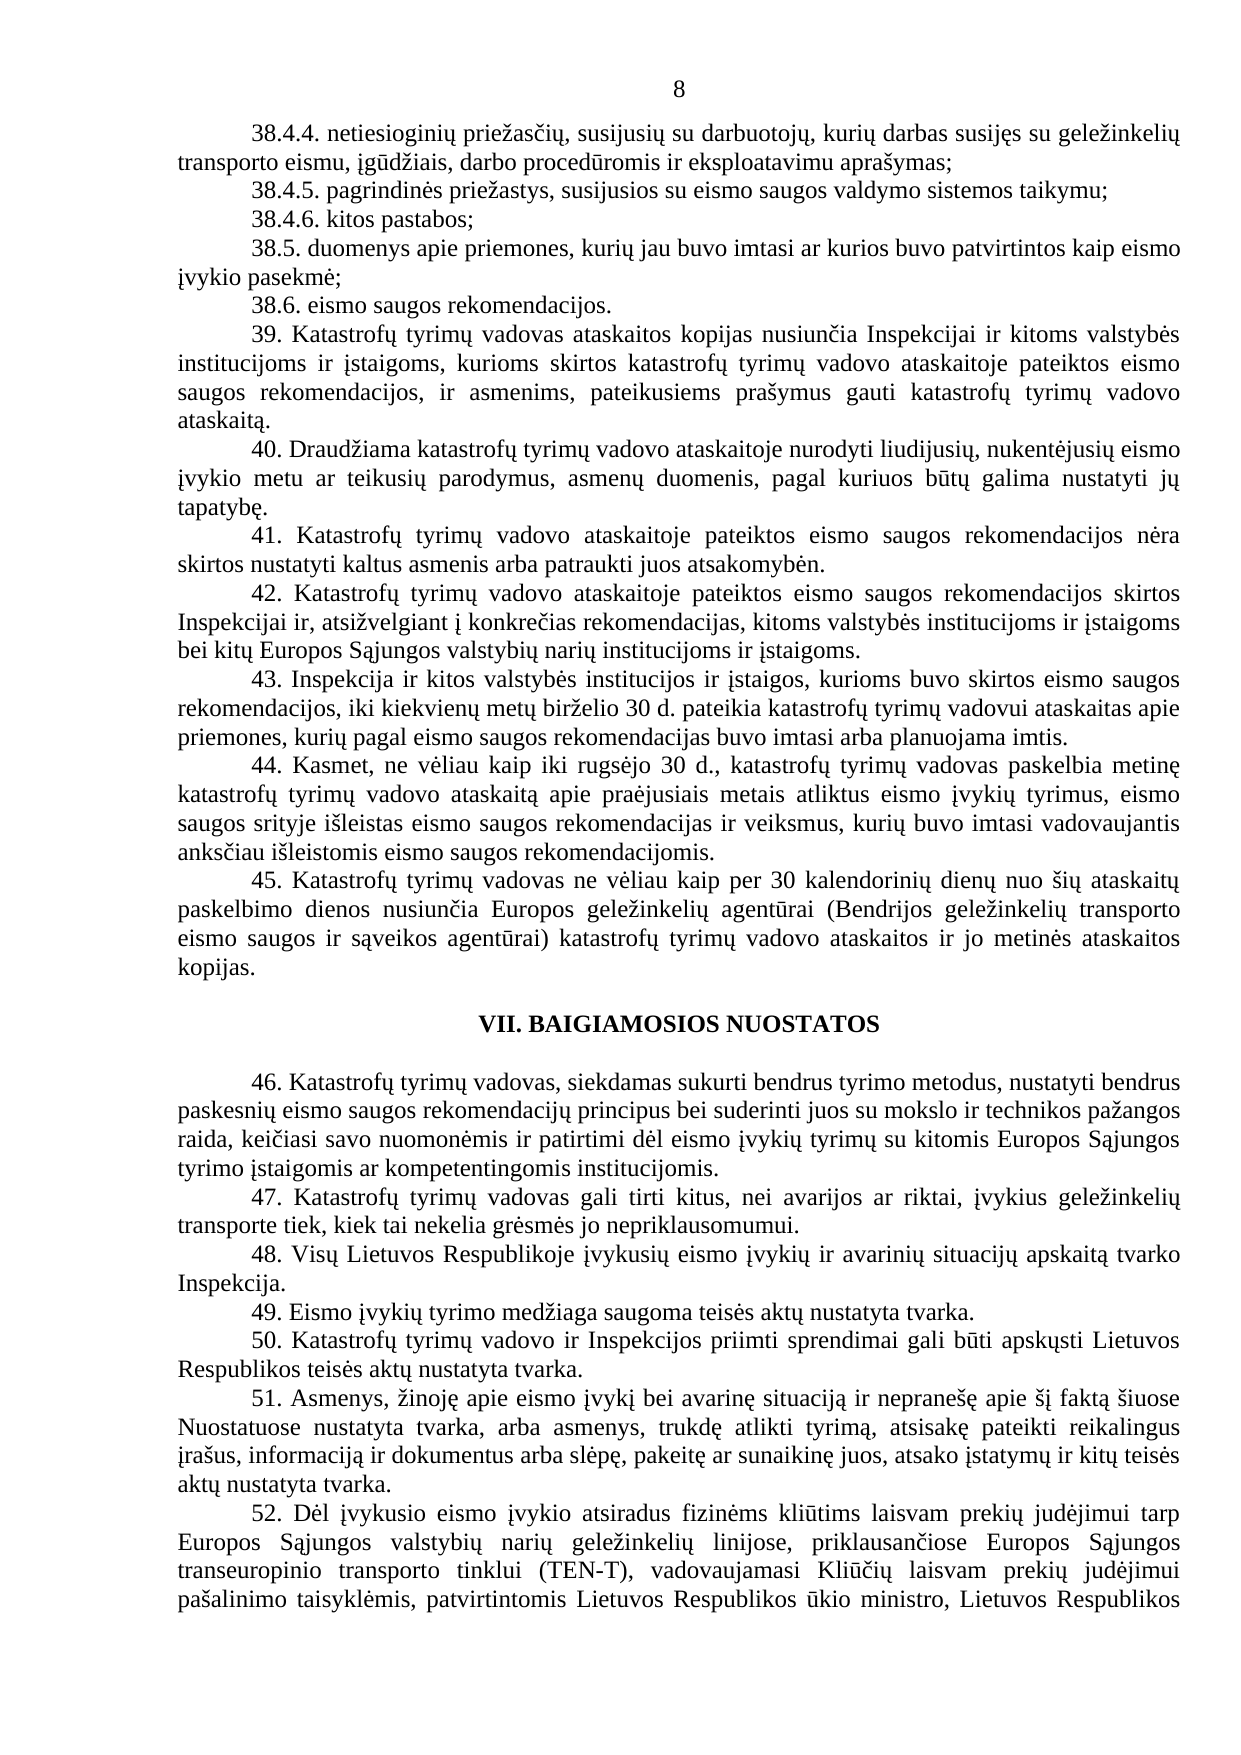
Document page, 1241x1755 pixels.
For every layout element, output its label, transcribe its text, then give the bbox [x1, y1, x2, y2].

text 42. Katastrofų tyrimų vadovo ataskaitoje pateiktos eismo saugos rekomendacijos skirtos Inspekcijai ir, atsižvelgiant į konkrečias rekomendacijas, kitoms valstybės institucijoms ir įstaigoms bei kitų Europos Sąjungos valstybių narių institucijoms ir įstaigoms. [177, 578, 1181, 664]
text 44. Kasmet, ne vėliau kaip iki rugsėjo 30 d., katastrofų tyrimų vadovas paskelbia metinę katastrofų tyrimų vadovo ataskaitą apie praėjusiais metais atliktus eismo įvykių tyrimus, eismo saugos srityje išleistas eismo saugos rekomendacijas ir veiksmus, kurių buvo imtasi vadovaujantis anksčiau išleistomis eismo saugos rekomendacijomis. [177, 751, 1181, 866]
text 52. Dėl įvykusio eismo įvykio atsiradus fizinėms kliūtims laisvam prekių judėjimui tarp Europos Sąjungos valstybių narių geležinkelių linijose, priklausančiose Europos Sąjungos transeuropinio transporto tinklui (TEN-T), vadovaujamasi Kliūčių laisvam prekių judėjimui pašalinimo taisyklėmis, patvirtintomis Lietuvos Respublikos ūkio ministro, Lietuvos Respublikos [177, 1498, 1181, 1613]
text 38.6. eismo saugos rekomendacijos. [177, 291, 1181, 319]
text 49. Eismo įvykių tyrimo medžiaga saugoma teisės aktų nustatyta tvarka. [177, 1297, 1181, 1326]
text 38.4.6. kitos pastabos; [177, 204, 1181, 233]
text 47. Katastrofų tyrimų vadovas gali tirti kitus, nei avarijos ar riktai, įvykius geležinkelių transporte tiek, kiek tai nekelia grėsmės jo nepriklausomumui. [177, 1182, 1181, 1239]
text 40. Draudžiama katastrofų tyrimų vadovo ataskaitoje nurodyti liudijusių, nukentėjusių eismo įvykio metu ar teikusių parodymus, asmenų duomenis, pagal kuriuos būtų galima nustatyti jų tapatybę. [177, 434, 1181, 521]
text 39. Katastrofų tyrimų vadovas ataskaitos kopijas nusiunčia Inspekcijai ir kitoms valstybės institucijoms ir įstaigoms, kurioms skirtos katastrofų tyrimų vadovo ataskaitoje pateiktos eismo saugos rekomendacijos, ir asmenims, pateikusiems prašymus gauti katastrofų tyrimų vadovo ataskaitą. [177, 319, 1181, 434]
text 50. Katastrofų tyrimų vadovo ir Inspekcijos priimti sprendimai gali būti apskųsti Lietuvos Respublikos teisės aktų nustatyta tvarka. [177, 1326, 1181, 1383]
text VII. BAIGIAMOSIOS NUOSTATOS [177, 1009, 1181, 1038]
text 41. Katastrofų tyrimų vadovo ataskaitoje pateiktos eismo saugos rekomendacijos nėra skirtos nustatyti kaltus asmenis arba patraukti juos atsakomybėn. [177, 521, 1181, 578]
text 51. Asmenys, žinoję apie eismo įvykį bei avarinę situaciją ir nepranešę apie šį faktą šiuose Nuostatuose nustatyta tvarka, arba asmenys, trukdę atlikti tyrimą, atsisakę pateikti reikalingus įrašus, informaciją ir dokumentus arba slėpę, pakeitę ar sunaikinę juos, atsako įstatymų ir kitų teisės aktų nustatyta tvarka. [177, 1383, 1181, 1498]
text 45. Katastrofų tyrimų vadovas ne vėliau kaip per 30 kalendorinių dienų nuo šių ataskaitų paskelbimo dienos nusiunčia Europos geležinkelių agentūrai (Bendrijos geležinkelių transporto eismo saugos ir sąveikos agentūrai) katastrofų tyrimų vadovo ataskaitos ir jo metinės ataskaitos kopijas. [177, 866, 1181, 981]
text 46. Katastrofų tyrimų vadovas, siekdamas sukurti bendrus tyrimo metodus, nustatyti bendrus paskesnių eismo saugos rekomendacijų principus bei suderinti juos su mokslo ir technikos pažangos raida, keičiasi savo nuomonėmis ir patirtimi dėl eismo įvykių tyrimų su kitomis Europos Sąjungos tyrimo įstaigomis ar kompetentingomis institucijomis. [177, 1067, 1181, 1182]
text 38.4.5. pagrindinės priežastys, susijusios su eismo saugos valdymo sistemos taikymu; [177, 176, 1181, 204]
text 38.4.4. netiesioginių priežasčių, susijusių su darbuotojų, kurių darbas susijęs su geležinkelių transporto eismu, įgūdžiais, darbo procedūromis ir eksploatavimu aprašymas; [177, 118, 1181, 176]
text 43. Inspekcija ir kitos valstybės institucijos ir įstaigos, kurioms buvo skirtos eismo saugos rekomendacijos, iki kiekvienų metų birželio 30 d. pateikia katastrofų tyrimų vadovui ataskaitas apie priemones, kurių pagal eismo saugos rekomendacijas buvo imtasi arba planuojama imtis. [177, 664, 1181, 751]
text 48. Visų Lietuvos Respublikoje įvykusių eismo įvykių ir avarinių situacijų apskaitą tvarko Inspekcija. [177, 1239, 1181, 1297]
text 38.5. duomenys apie priemones, kurių jau buvo imtasi ar kurios buvo patvirtintos kaip eismo įvykio pasekmė; [177, 233, 1181, 291]
